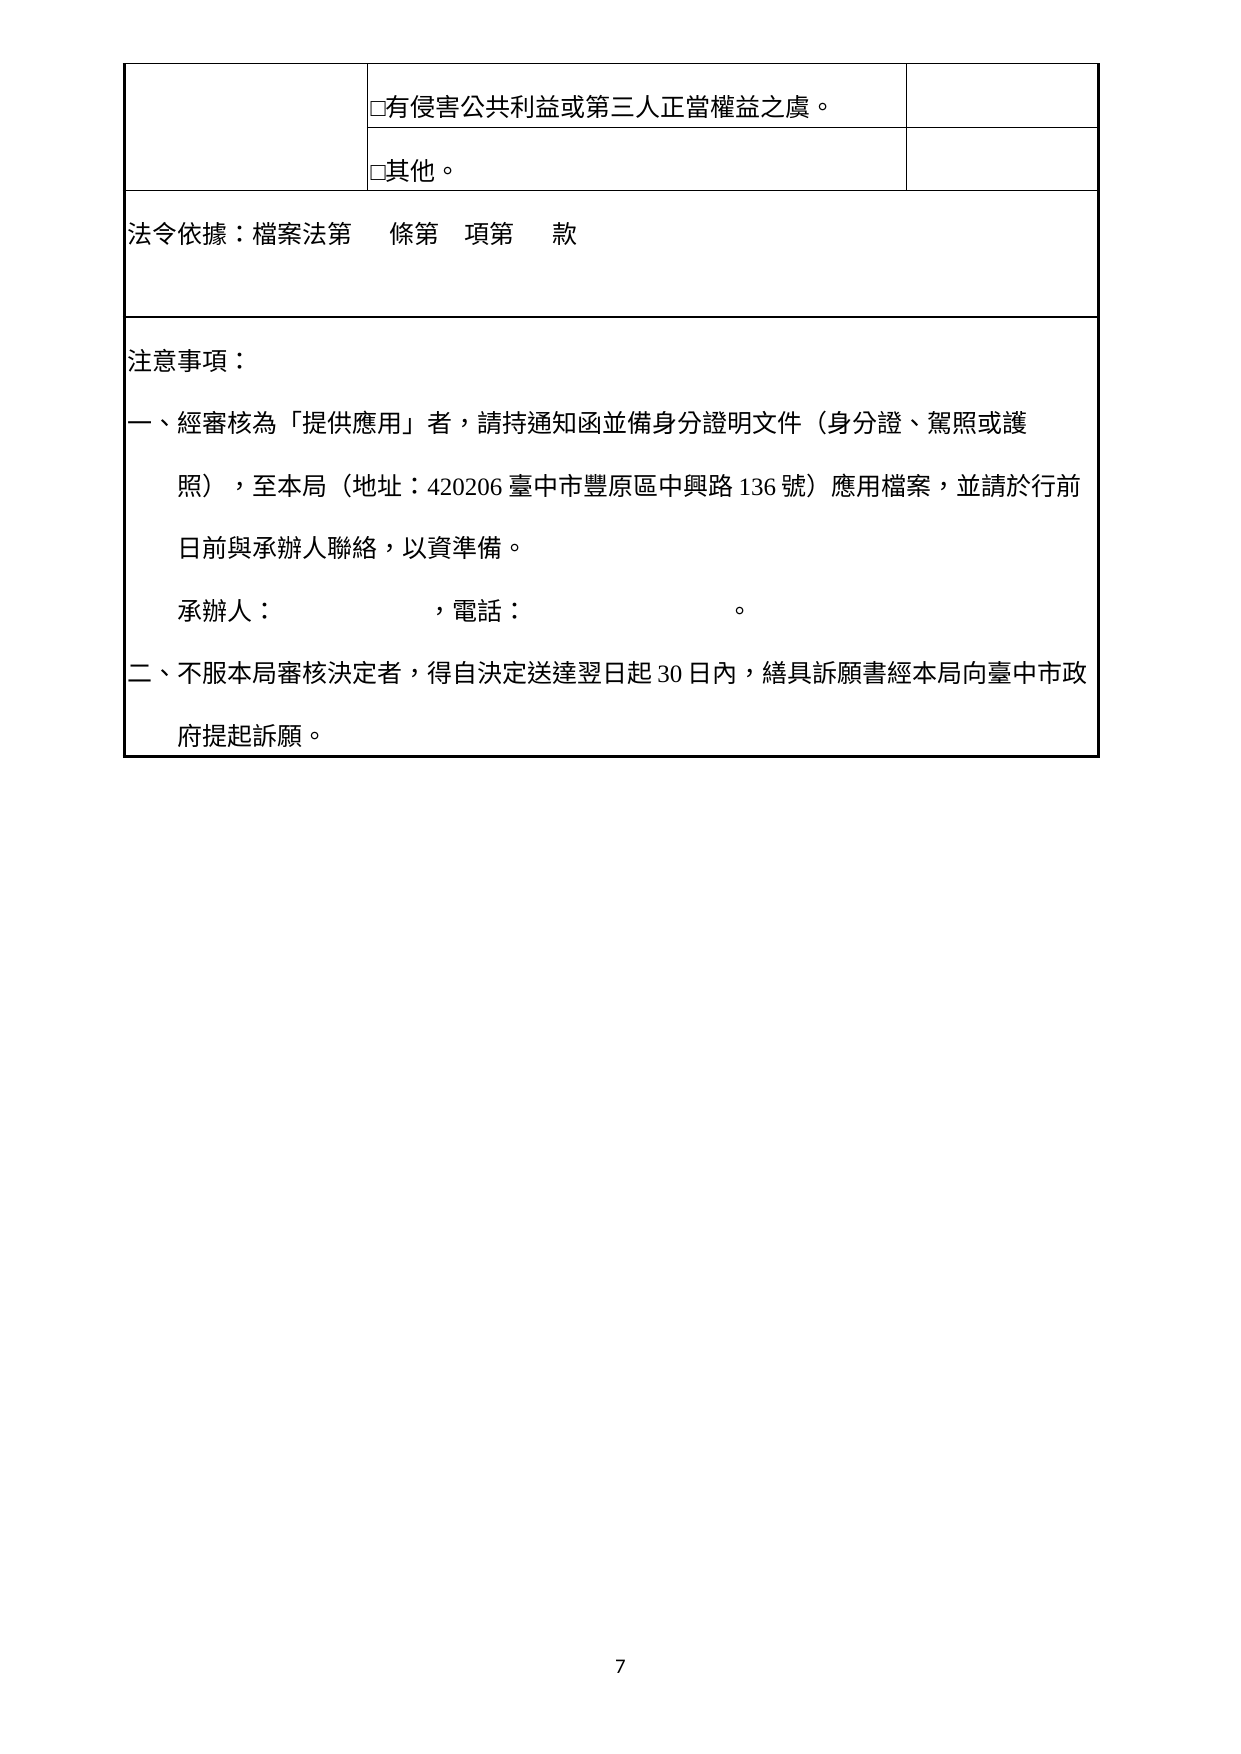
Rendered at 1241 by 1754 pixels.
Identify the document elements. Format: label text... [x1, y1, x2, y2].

table_cell [126, 64, 367, 190]
table_cell □有侵害公共利益或第三人正當權益之虞。 [368, 64, 906, 127]
table_cell [907, 64, 1097, 127]
table_cell [907, 128, 1097, 190]
table_cell 注意事項： 一、經審核為「提供應用」者，請持通知函並備身分證明文件（身分證、駕照或護照），至本局（地址：420206 臺中市豐原區中興路136號）應用檔案，並請於行前 日前與承辦人聯絡，以資準備。 承辦人： ，電話： 。 二、不服本局審核決定者，得自決定送達翌日起30日內，繕具訴願書經本局向臺中市政府提起訴願。 [126, 318, 1097, 755]
table_cell □其他。 [368, 128, 906, 190]
table_cell 法令依據：檔案法第 條第 項第 款 [126, 191, 1097, 316]
